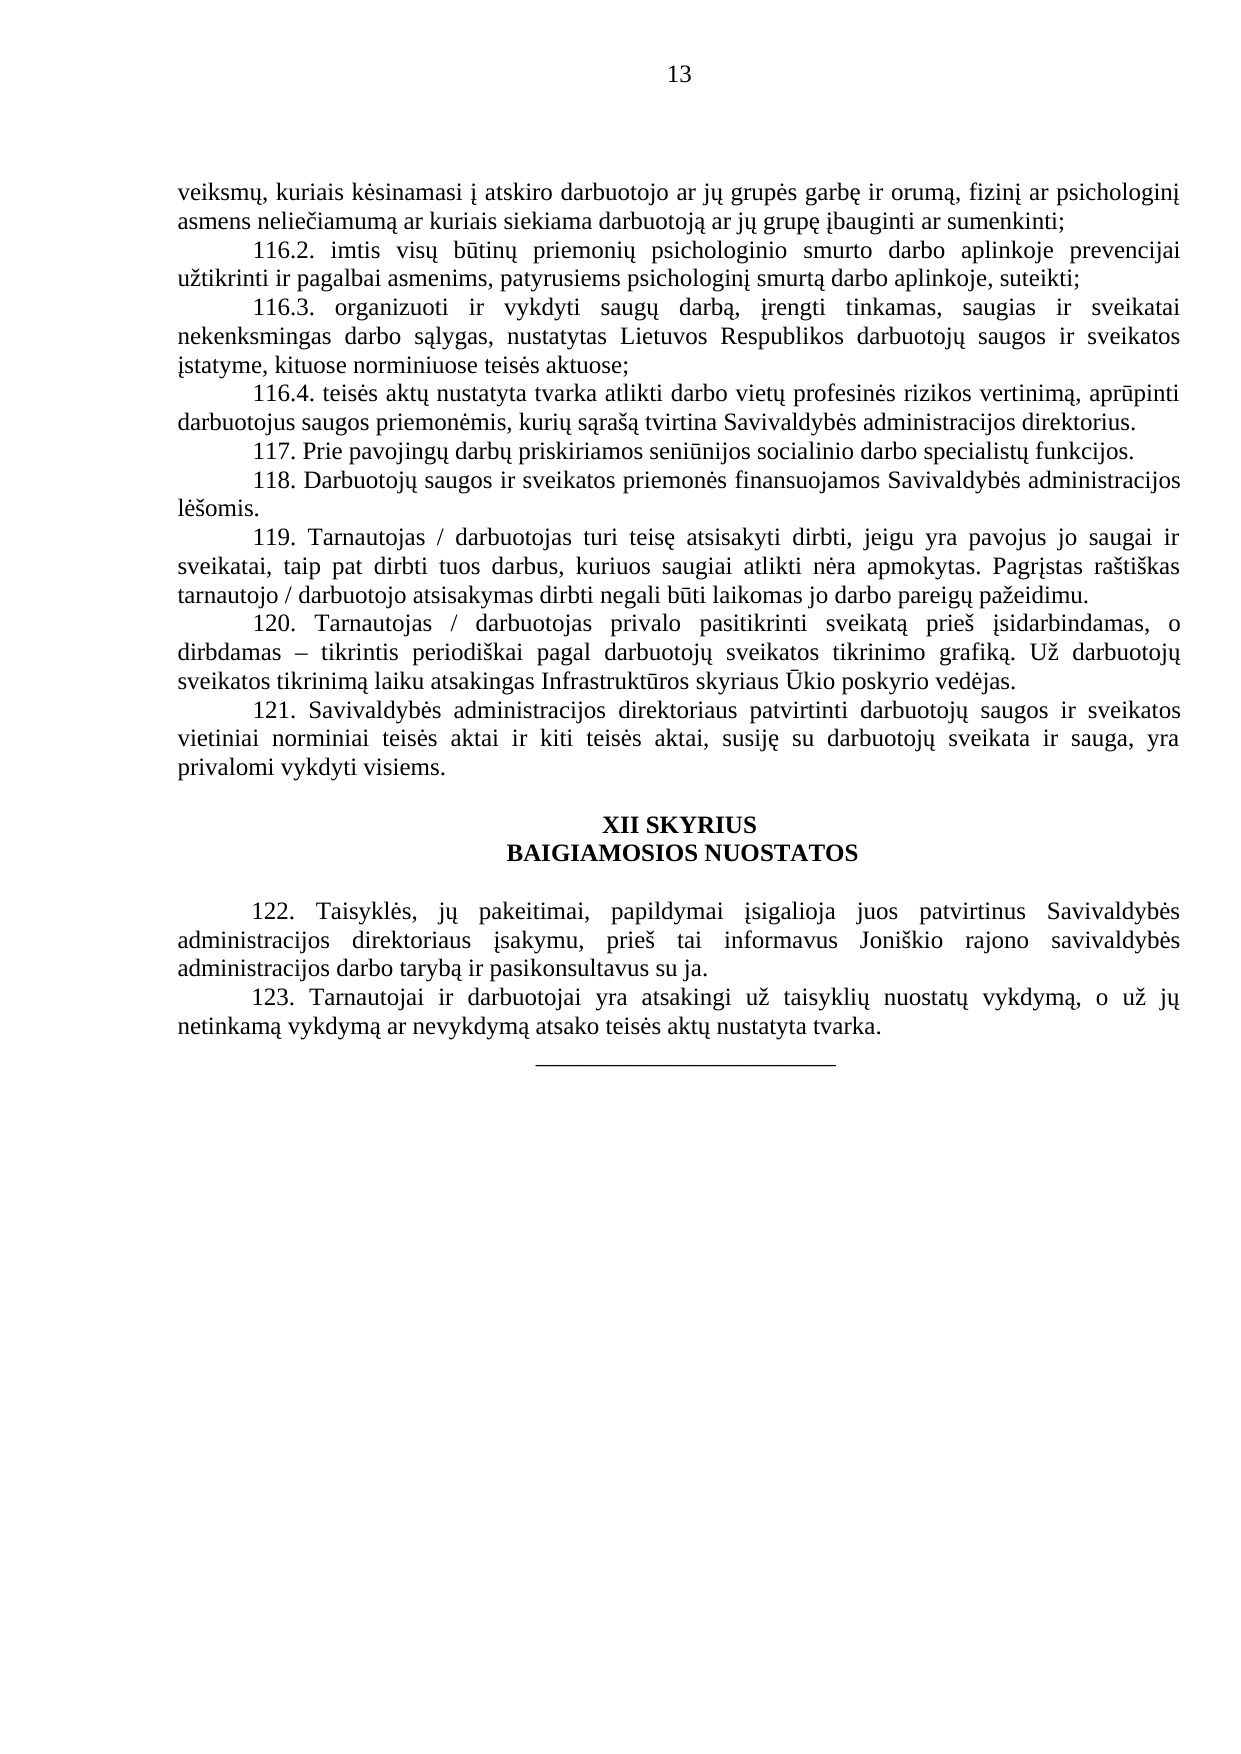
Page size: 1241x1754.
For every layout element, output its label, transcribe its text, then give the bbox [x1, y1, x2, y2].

text 116.2. imtis visų būtinų priemonių psichologinio smurto darbo aplinkoje prevencijai užtikrinti ir pagalbai asmenims, patyrusiems psichologinį smurtą darbo aplinkoje, suteikti; [177, 235, 1181, 292]
text ________________________ [177, 1040, 1181, 1068]
text 122. Taisyklės, jų pakeitimai, papildymai įsigalioja juos patvirtinus Savivaldybės administracijos direktoriaus įsakymu, prieš tai informavus Joniškio rajono savivaldybės administracijos darbo tarybą ir pasikonsultavus su ja. [177, 896, 1181, 982]
text 117. Prie pavojingų darbų priskiriamos seniūnijos socialinio darbo specialistų funkcijos. [177, 436, 1181, 465]
text 116.3. organizuoti ir vykdyti saugų darbą, įrengti tinkamas, saugias ir sveikatai nekenksmingas darbo sąlygas, nustatytas Lietuvos Respublikos darbuotojų saugos ir sveikatos įstatyme, kituose norminiuose teisės aktuose; [177, 292, 1181, 378]
text 119. Tarnautojas / darbuotojas turi teisę atsisakyti dirbti, jeigu yra pavojus jo saugai ir sveikatai, taip pat dirbti tuos darbus, kuriuos saugiai atlikti nėra apmokytas. Pagrįstas raštiškas tarnautojo / darbuotojo atsisakymas dirbti negali būti laikomas jo darbo pareigų pažeidimu. [177, 522, 1181, 608]
text BAIGIAMOSIOS NUOSTATOS [177, 838, 1181, 867]
text 120. Tarnautojas / darbuotojas privalo pasitikrinti sveikatą prieš įsidarbindamas, o dirbdamas – tikrintis periodiškai pagal darbuotojų sveikatos tikrinimo grafiką. Už darbuotojų sveikatos tikrinimą laiku atsakingas Infrastruktūros skyriaus Ūkio poskyrio vedėjas. [177, 608, 1181, 695]
text veiksmų, kuriais kėsinamasi į atskiro darbuotojo ar jų grupės garbę ir orumą, fizinį ar psichologinį asmens neliečiamumą ar kuriais siekiama darbuotoją ar jų grupę įbauginti ar sumenkinti; [177, 177, 1181, 235]
text XII SKYRIUS [177, 810, 1181, 838]
text 116.4. teisės aktų nustatyta tvarka atlikti darbo vietų profesinės rizikos vertinimą, aprūpinti darbuotojus saugos priemonėmis, kurių sąrašą tvirtina Savivaldybės administracijos direktorius. [177, 378, 1181, 436]
text 118. Darbuotojų saugos ir sveikatos priemonės finansuojamos Savivaldybės administracijos lėšomis. [177, 465, 1181, 522]
text 121. Savivaldybės administracijos direktoriaus patvirtinti darbuotojų saugos ir sveikatos vietiniai norminiai teisės aktai ir kiti teisės aktai, susiję su darbuotojų sveikata ir sauga, yra privalomi vykdyti visiems. [177, 695, 1181, 781]
text 123. Tarnautojai ir darbuotojai yra atsakingi už taisyklių nuostatų vykdymą, o už jų netinkamą vykdymą ar nevykdymą atsako teisės aktų nustatyta tvarka. [177, 982, 1181, 1040]
